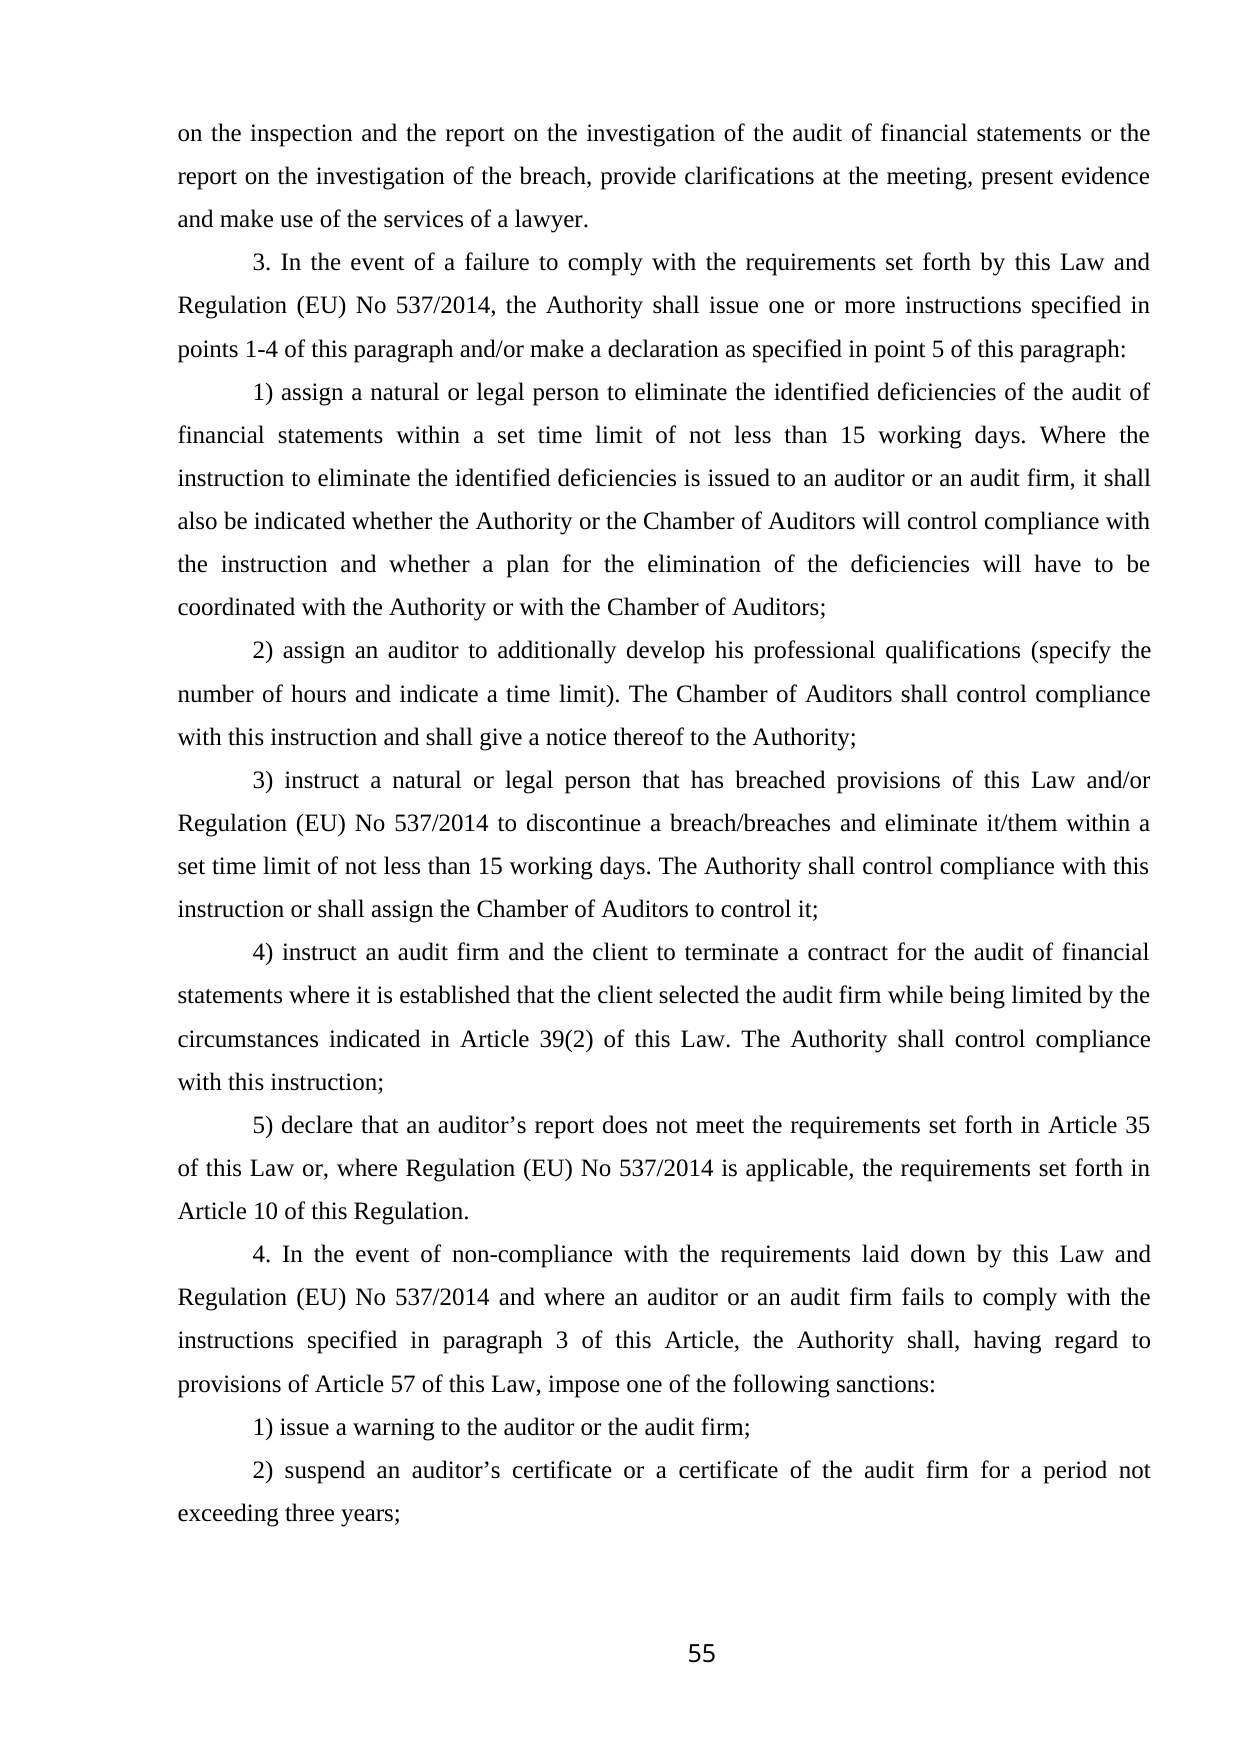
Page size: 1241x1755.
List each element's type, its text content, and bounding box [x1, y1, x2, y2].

text 3. In the event of a failure to comply with the requirements set forth by this Law and Regulation (EU) No 537/2014, the Authority shall issue one or more instructions specified in points 1-4 of this paragraph and/or make a declaration as specified in point 5 of this paragraph: [177, 247, 1152, 362]
text 4. In the event of non-compliance with the requirements laid down by this Law and Regulation (EU) No 537/2014 and where an auditor or an audit firm fails to comply with the instructions specified in paragraph 3 of this Article, the Authority shall, having regard to provisions of Article 57 of this Law, impose one of the following sanctions: [177, 1239, 1152, 1397]
text 2) assign an auditor to additionally develop his professional qualifications (specify the number of hours and indicate a time limit). The Chamber of Auditors shall control compliance with this instruction and shall give a notice thereof to the Authority; [177, 636, 1152, 751]
text 1) assign a natural or legal person to eliminate the identified deficiencies of the audit of financial statements within a set time limit of not less than 15 working days. Where the instruction to eliminate the identified deficiencies is issued to an auditor or an audit firm, it shall also be indicated whether the Authority or the Chamber of Auditors will control compliance with the instruction and whether a plan for the elimination of the deficiencies will have to be coordinated with the Authority or with the Chamber of Auditors; [177, 377, 1152, 621]
text 1) issue a warning to the auditor or the audit firm; [177, 1412, 1152, 1441]
text 2) suspend an auditor’s certificate or a certificate of the audit firm for a period not exceeding three years; [177, 1455, 1152, 1527]
text on the inspection and the report on the investigation of the audit of financial statements or the report on the investigation of the breach, provide clarifications at the meeting, present evidence and make use of the services of a lawyer. [177, 118, 1152, 233]
text 3) instruct a natural or legal person that has breached provisions of this Law and/or Regulation (EU) No 537/2014 to discontinue a breach/breaches and eliminate it/them within a set time limit of not less than 15 working days. The Authority shall control compliance with this instruction or shall assign the Chamber of Auditors to control it; [177, 765, 1152, 923]
text 4) instruct an audit firm and the client to terminate a contract for the audit of financial statements where it is established that the client selected the audit firm while being limited by the circumstances indicated in Article 39(2) of this Law. The Authority shall control compliance with this instruction; [177, 937, 1152, 1096]
text 5) declare that an auditor’s report does not meet the requirements set forth in Article 35 of this Law or, where Regulation (EU) No 537/2014 is applicable, the requirements set forth in Article 10 of this Regulation. [177, 1110, 1152, 1225]
